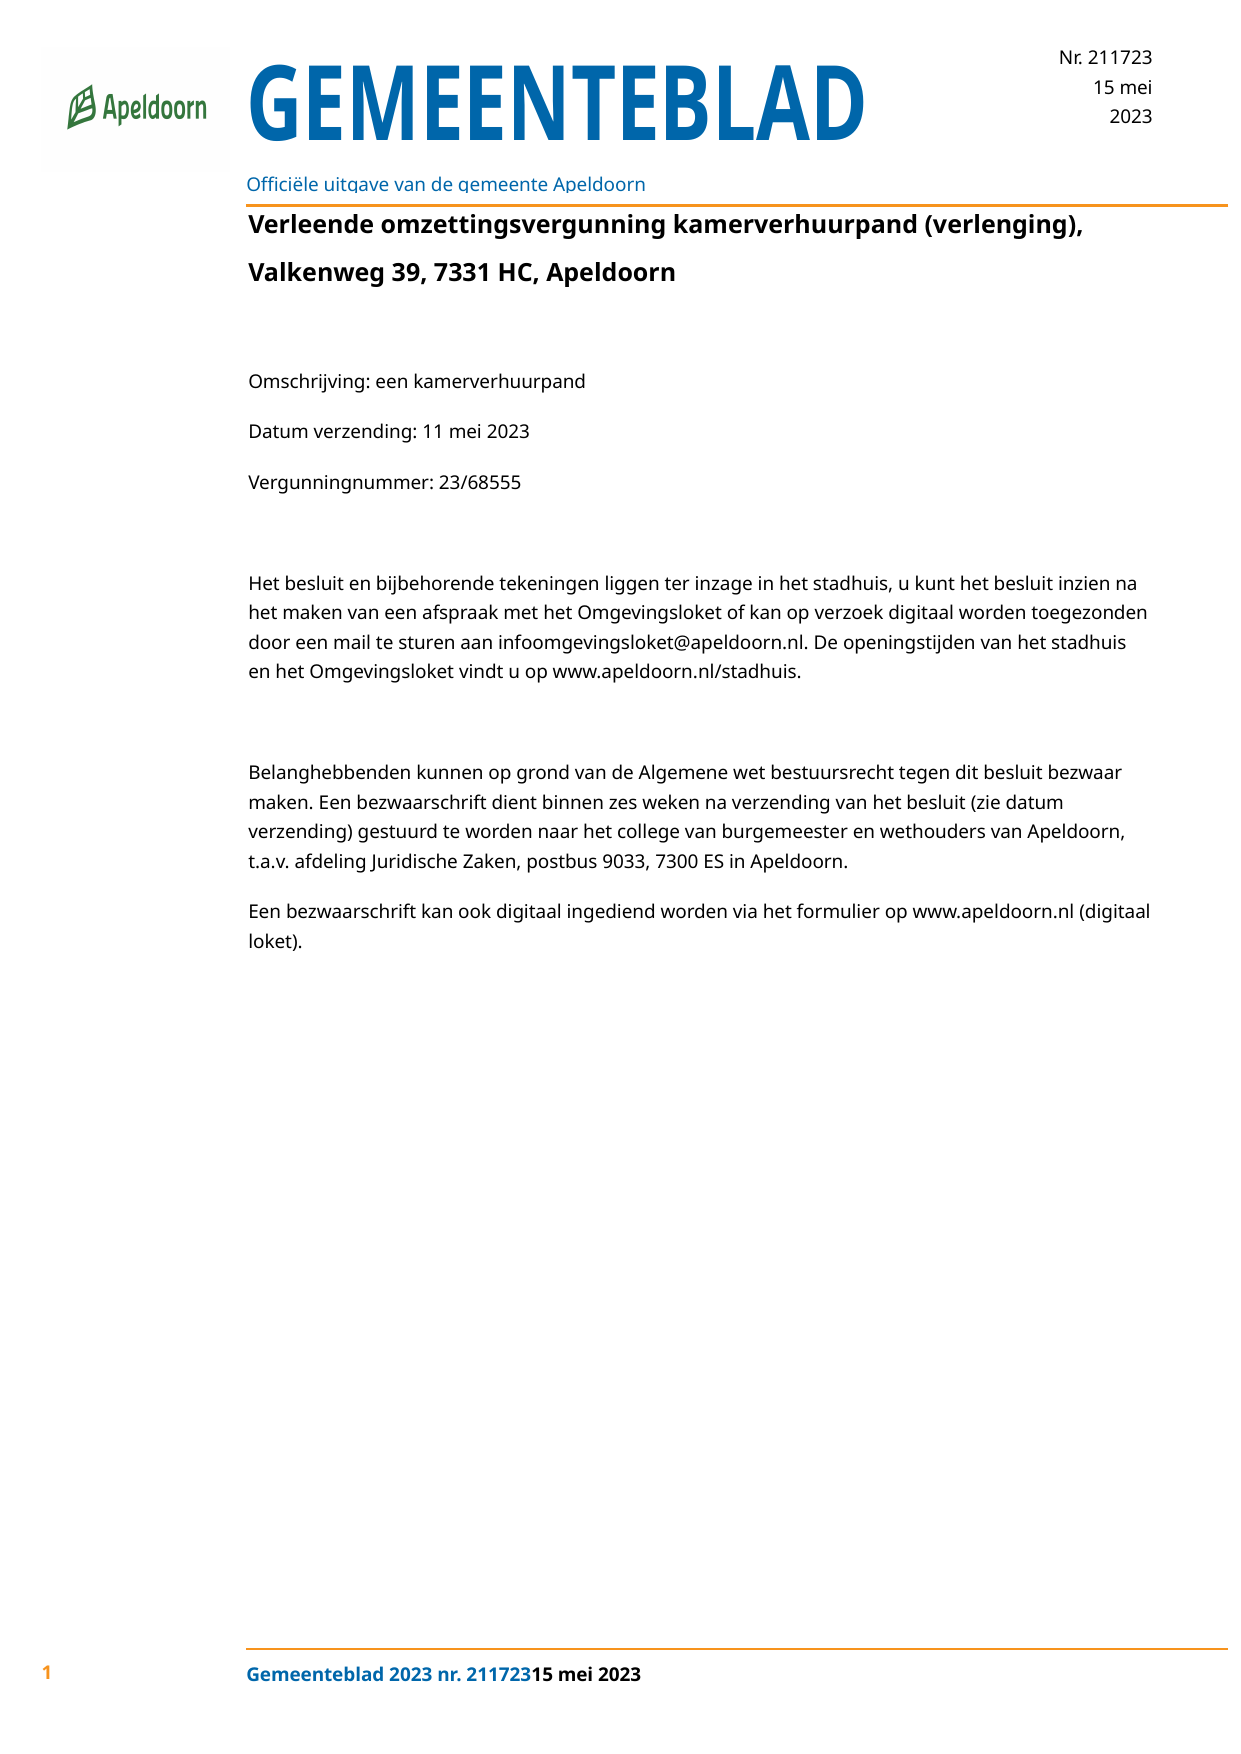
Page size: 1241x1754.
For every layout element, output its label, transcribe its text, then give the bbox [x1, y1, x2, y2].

text Omschrijving: een kamerverhuurpand [248, 368, 1152, 394]
text Het besluit en bijbehorende tekeningen liggen ter inzage in het stadhuis, u kunt het besluit inzien na het maken van een afspraak met het Omgevingsloket of kan op verzoek digitaal worden toegezonden door een mail te sturen aan infoomgevingsloket@apeldoorn.nl. De openingstijden van het stadhuis en het Omgevingsloket vindt u op www.apeldoorn.nl/stadhuis. [248, 570, 1152, 684]
text Verleende omzettingsvergunning kamerverhuurpand (verlenging), Valkenweg 39, 7331 HC, Apeldoorn [248, 207, 1152, 288]
text Datum verzending: 11 mei 2023 [248, 419, 1152, 444]
text Vergunningnummer: 23/68555 [248, 469, 1152, 495]
text Belanghebbenden kunnen op grond van de Algemene wet bestuursrecht tegen dit besluit bezwaar maken. Een bezwaarschrift dient binnen zes weken na verzending van het besluit (zie datum verzending) gestuurd te worden naar het college van burgemeester en wethouders van Apeldoorn, t.a.v. afdeling Juridische Zaken, postbus 9033, 7300 ES in Apeldoorn. [248, 759, 1152, 874]
picture [41, 47, 231, 172]
text Een bezwaarschrift kan ook digitaal ingediend worden via het formulier op www.apeldoorn.nl (digitaal loket). [248, 899, 1152, 954]
